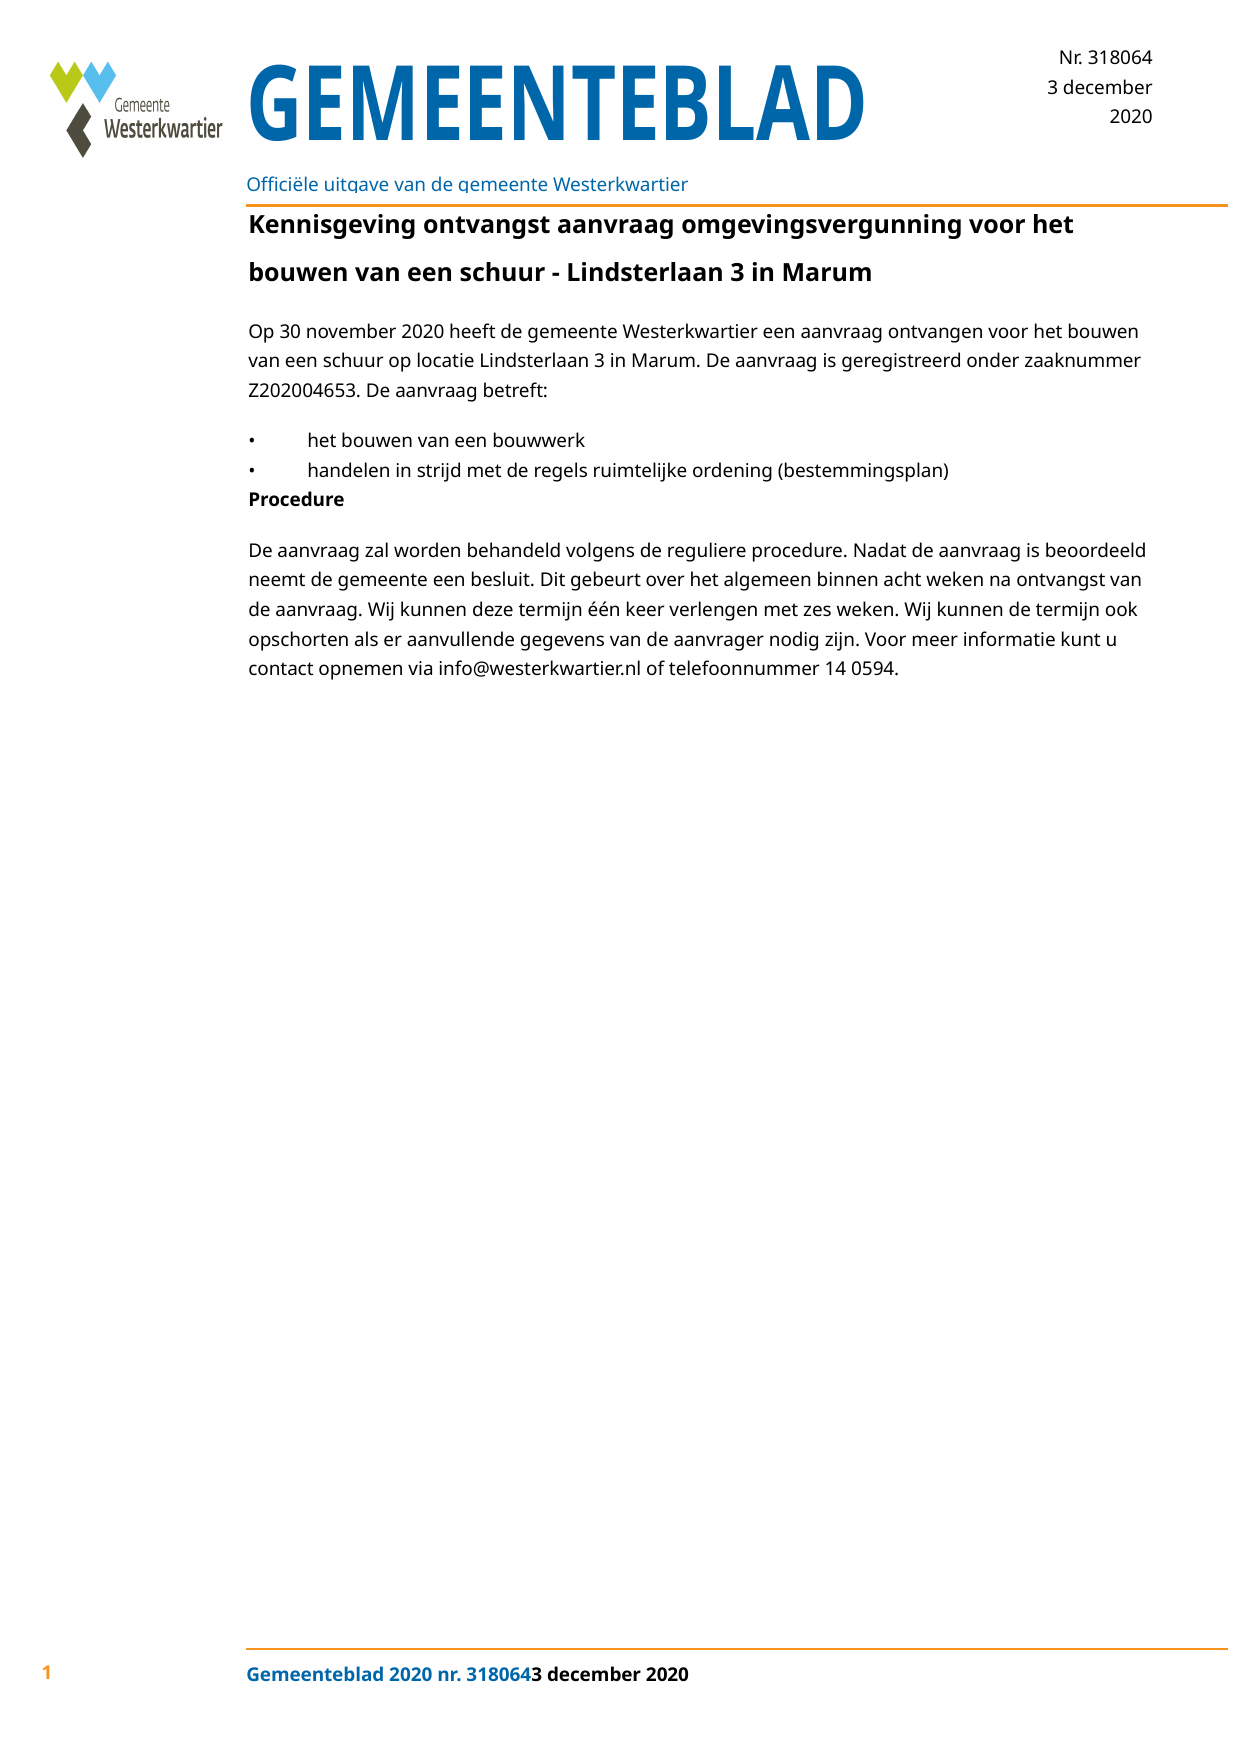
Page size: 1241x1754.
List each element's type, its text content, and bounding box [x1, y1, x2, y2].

list handelen in strijd met de regels ruimtelijke ordening (bestemmingsplan) [248, 457, 1152, 483]
text De aanvraag zal worden behandeld volgens de reguliere procedure. Nadat de aanvraag is beoordeeld neemt de gemeente een besluit. Dit gebeurt over het algemeen binnen acht weken na ontvangst van de aanvraag. Wij kunnen deze termijn één keer verlengen met zes weken. Wij kunnen de termijn ook opschorten als er aanvullende gegevens van de aanvrager nodig zijn. Voor meer informatie kunt u contact opnemen via info@westerkwartier.nl of telefoonnummer 14 0594. [248, 537, 1152, 681]
list het bouwen van een bouwwerk [248, 427, 1152, 453]
text Kennisgeving ontvangst aanvraag omgevingsvergunning voor het bouwen van een schuur - Lindsterlaan 3 in Marum [248, 207, 1152, 288]
text Procedure [248, 487, 1152, 512]
text Op 30 november 2020 heeft de gemeente Westerkwartier een aanvraag ontvangen voor het bouwen van een schuur op locatie Lindsterlaan 3 in Marum. De aanvraag is geregistreerd onder zaaknummer Z202004653. De aanvraag betreft: [248, 318, 1152, 403]
picture [41, 47, 231, 172]
